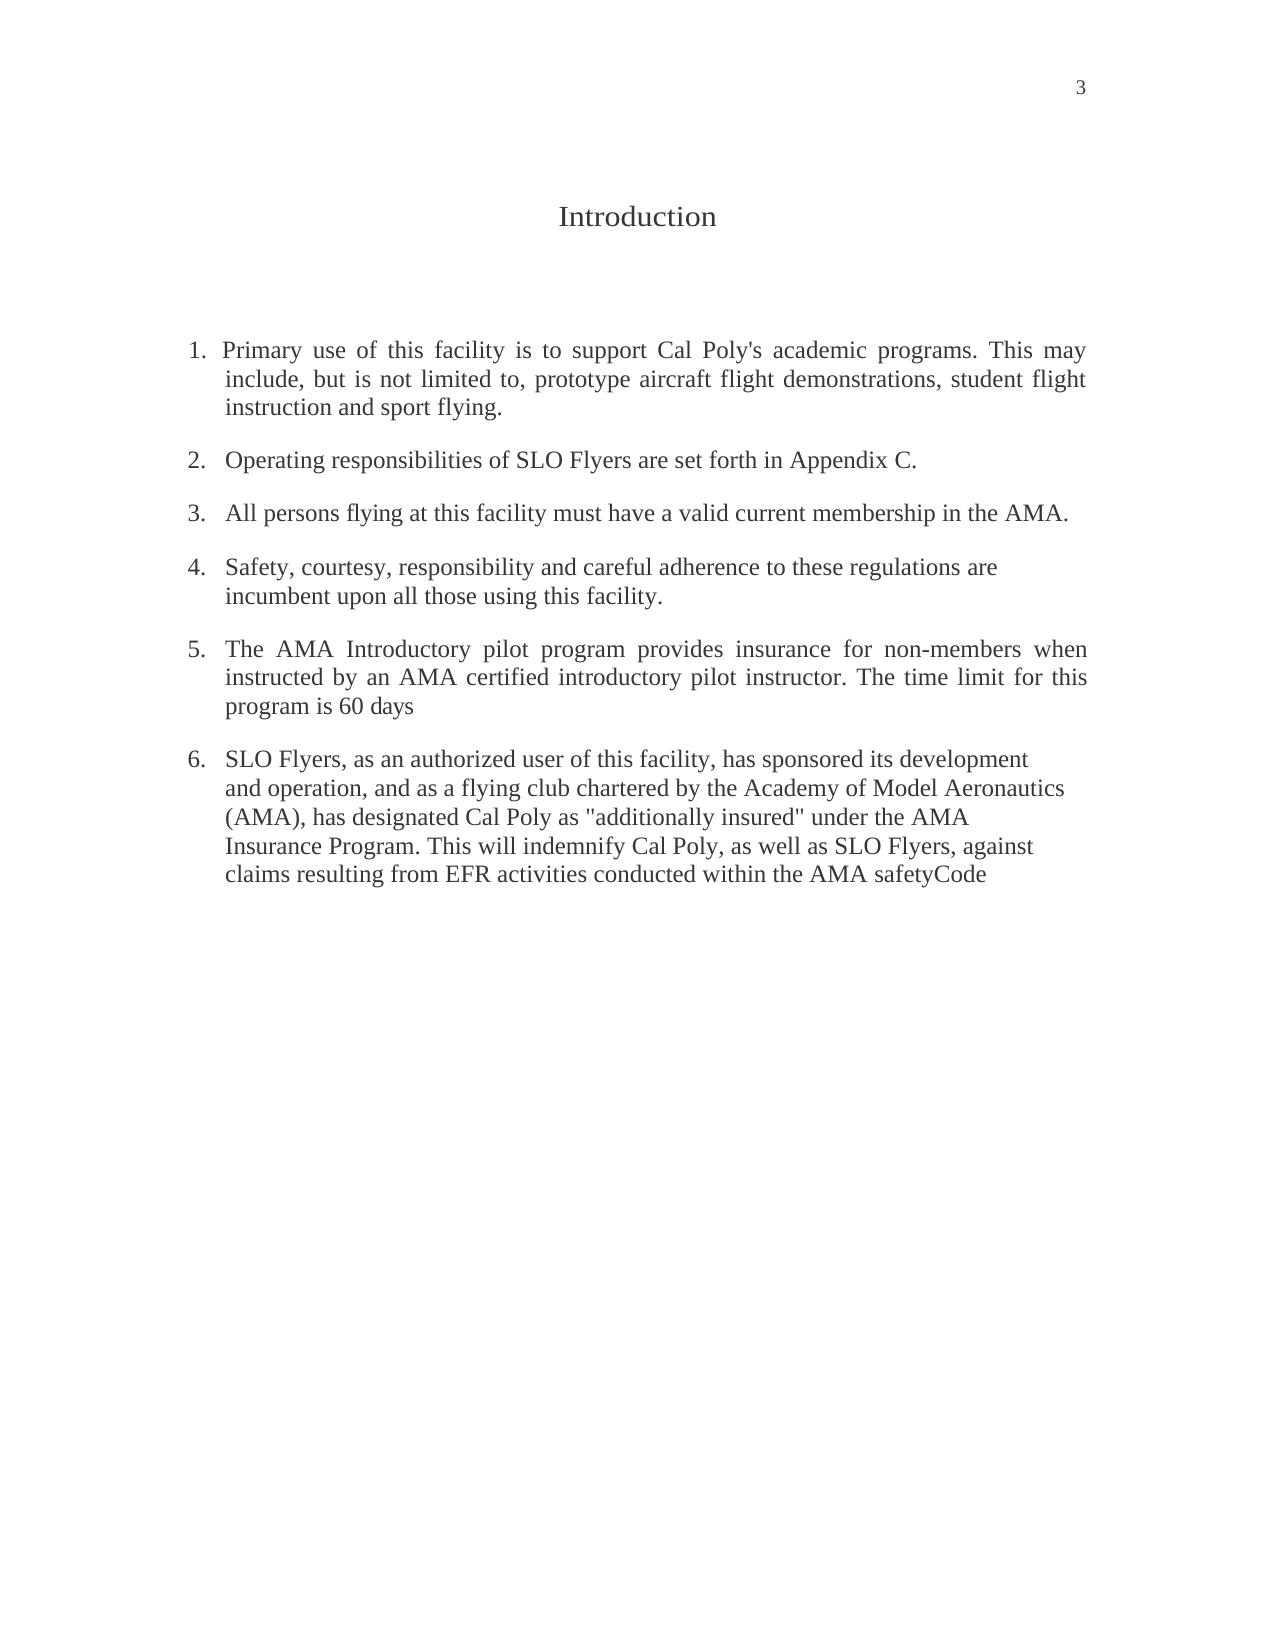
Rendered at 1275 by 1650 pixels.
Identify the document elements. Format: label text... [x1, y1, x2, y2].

list Primary use of this facility is to support Cal Poly's academic programs. This may include, but is not limited to, prototype aircraft flight demonstrations, student flight instruction and sport flying. [188, 335, 1088, 421]
list Safety, courtesy, responsibility and careful adherence to these regulations are incumbent upon all those using this facility. [187, 552, 998, 609]
subtitle Introduction [556, 199, 719, 233]
list SLO Flyers, as an authorized user of this facility, has sponsored its development and operation, and as a flying club chartered by the Academy of Model Aeronautics (AMA), has designated Cal Poly as "additionally insured" under the AMA Insurance Program. This will indemnify Cal Poly, as well as SLO Flyers, against claims resulting from EFR activities conducted within the AMA safetyCode [187, 744, 1071, 888]
text 3 [177, 75, 1086, 99]
list Operating responsibilities of SLO Flyers are set forth in Appendix C. [187, 445, 1100, 474]
list The AMA Introductory pilot program provides insurance for non-members when instructed by an AMA certified introductory pilot instructor. The time limit for this program is 60 days [187, 634, 1089, 720]
list All persons flying at this facility must have a valid current membership in the AMA. [187, 498, 1100, 527]
